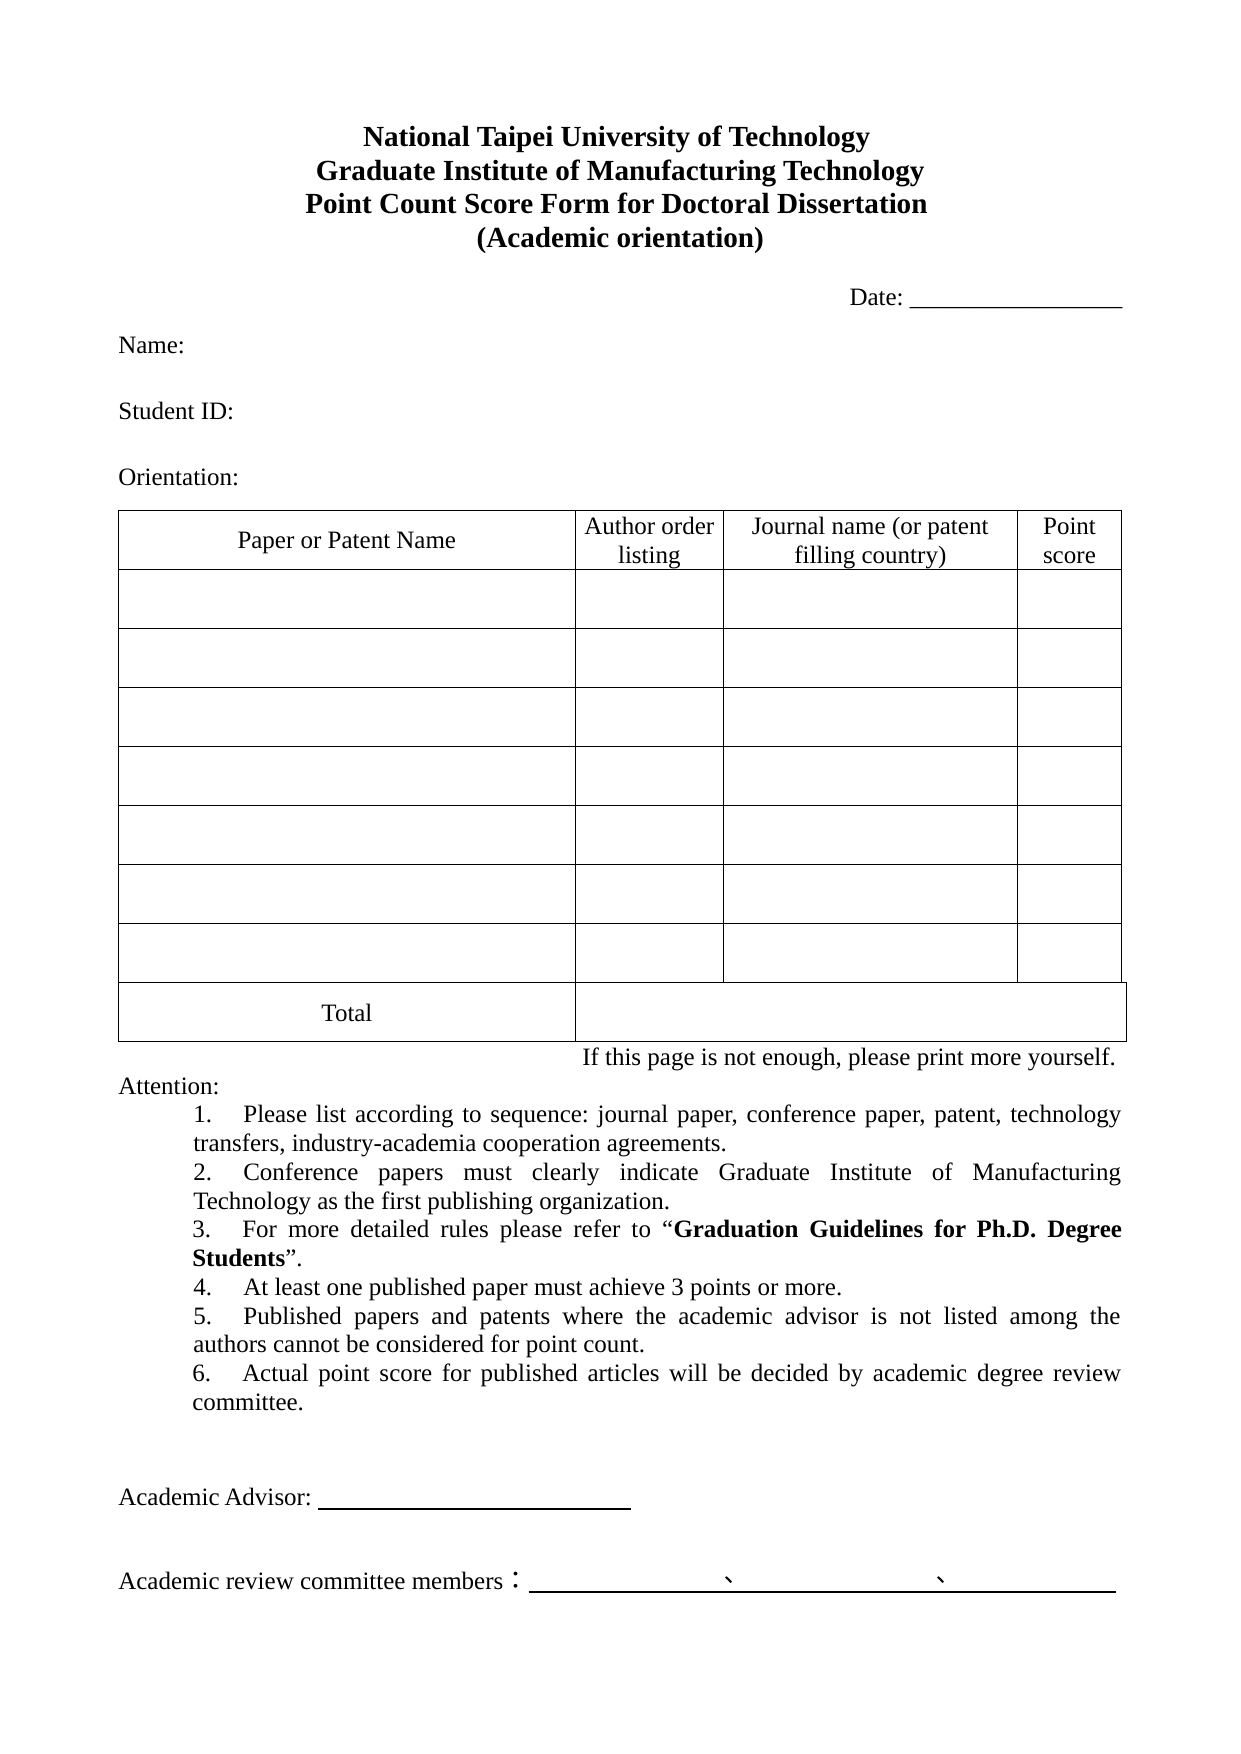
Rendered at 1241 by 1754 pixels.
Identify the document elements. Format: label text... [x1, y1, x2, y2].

table_cell [119, 865, 575, 923]
table_header Author order listing [576, 511, 723, 568]
table_cell [576, 924, 723, 982]
text Attention: [118, 1071, 1122, 1099]
text Academic Advisor: [118, 1453, 1122, 1516]
table_cell [1018, 747, 1121, 805]
table_cell [1018, 688, 1121, 746]
table_cell [1122, 628, 1126, 687]
table_cell [1018, 865, 1121, 923]
text (Academic orientation) [118, 220, 1122, 254]
table_cell [1122, 569, 1126, 628]
table_header Paper or Patent Name [119, 511, 575, 568]
table_cell [724, 806, 1017, 864]
table_cell [119, 924, 575, 982]
list Published papers and patents where the academic advisor is not listed among the authors cannot be considered for point count. [193, 1301, 1122, 1358]
text Point Count Score Form for Doctoral Dissertation [118, 187, 1122, 220]
table_cell [1122, 687, 1126, 746]
list At least one published paper must achieve 3 points or more. [193, 1272, 1122, 1301]
table_cell [724, 688, 1017, 746]
table_cell [576, 629, 723, 687]
table_cell [119, 629, 575, 687]
text Academic review committee members： 、 、 [118, 1537, 1122, 1599]
table_cell [576, 865, 723, 923]
text Name: [118, 330, 1122, 359]
table_cell Total [119, 983, 575, 1041]
text Orientation: [118, 462, 1122, 491]
table_cell [1122, 805, 1126, 864]
table_cell [724, 865, 1017, 923]
table_cell [119, 747, 575, 805]
text Student ID: [118, 396, 1122, 425]
table_header Point score [1018, 511, 1121, 568]
list Conference papers must clearly indicate Graduate Institute of Manufacturing Technology as the first publishing organization. [193, 1157, 1122, 1214]
table_cell [1018, 924, 1121, 982]
table_cell [1018, 570, 1121, 628]
table_cell [1018, 806, 1121, 864]
table_cell [724, 924, 1017, 982]
text National Taipei University of Technology [118, 119, 1122, 153]
table_cell [576, 806, 723, 864]
list Please list according to sequence: journal paper, conference paper, patent, technology transfers, industry-academia cooperation agreements. [193, 1099, 1122, 1157]
table_cell [724, 629, 1017, 687]
table_cell [576, 688, 723, 746]
table_cell [1122, 864, 1126, 923]
text Date: _________________ [118, 282, 1122, 311]
table_cell [119, 570, 575, 628]
table_cell [1122, 923, 1126, 982]
table_cell [724, 747, 1017, 805]
table_cell [119, 688, 575, 746]
table_header [1122, 510, 1126, 568]
table_cell [1122, 746, 1126, 805]
text If this page is not enough, please print more yourself. [118, 1042, 1122, 1071]
table_header Journal name (or patent filling country) [724, 511, 1017, 568]
list For more detailed rules please refer to “Graduation Guidelines for Ph.D. Degree Students”. [192, 1214, 1122, 1272]
table_cell [576, 570, 723, 628]
table_cell [119, 806, 575, 864]
table_cell [1018, 629, 1121, 687]
table_cell [724, 570, 1017, 628]
table_cell [576, 983, 1126, 1041]
table_cell [576, 747, 723, 805]
list Actual point score for published articles will be decided by academic degree review committee. [192, 1358, 1122, 1416]
text Graduate Institute of Manufacturing Technology [118, 153, 1122, 187]
